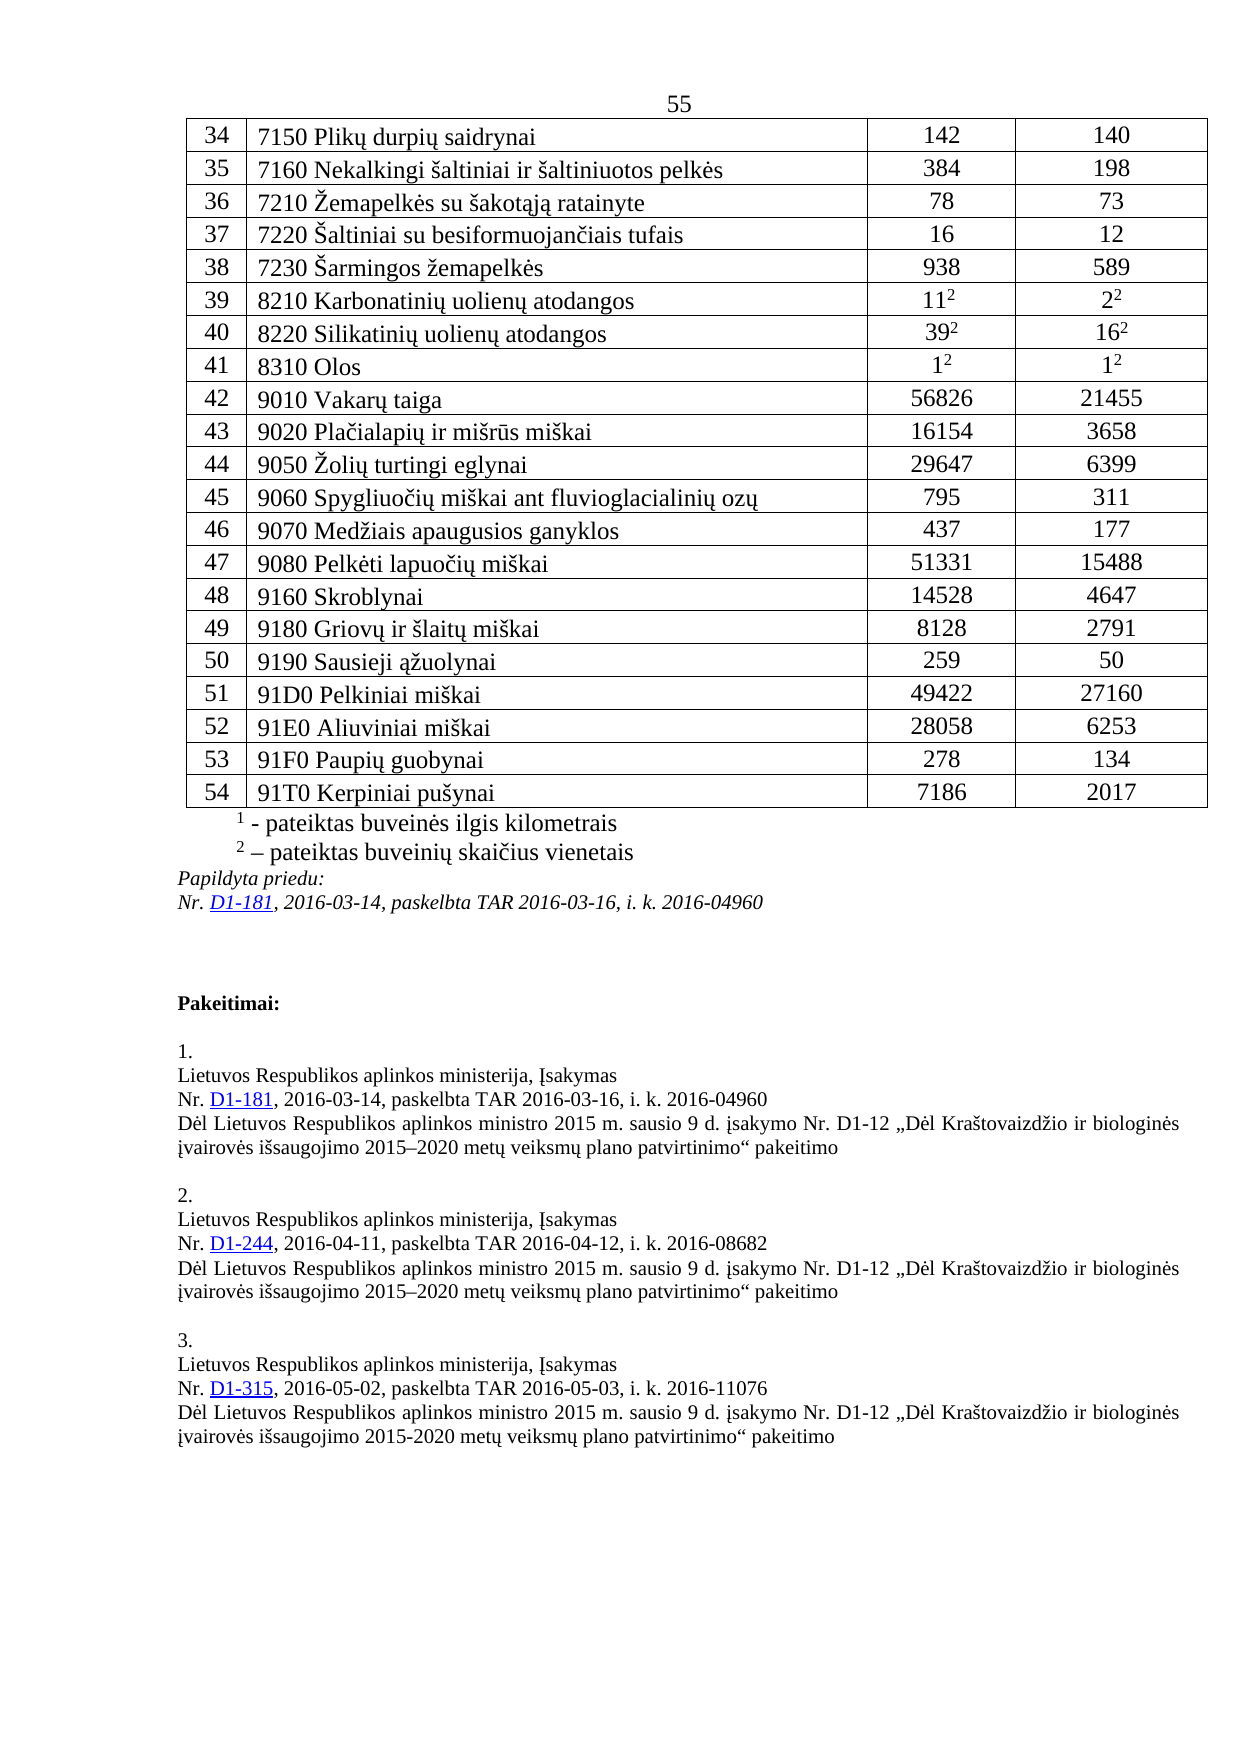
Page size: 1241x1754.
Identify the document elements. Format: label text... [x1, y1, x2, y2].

table_cell 589 [1016, 250, 1207, 282]
text Papildyta priedu: [177, 866, 1181, 890]
text Nr. D1-244, 2016-04-11, paskelbta TAR 2016-04-12, i. k. 2016-08682 [177, 1231, 1181, 1255]
table_cell 140 [1016, 119, 1207, 151]
table_cell 259 [868, 644, 1015, 676]
text 1. [177, 1039, 1181, 1063]
table_cell 50 [187, 644, 246, 676]
text Lietuvos Respublikos aplinkos ministerija, Įsakymas [177, 1207, 1181, 1231]
table_cell 16154 [868, 415, 1015, 446]
table_cell 3658 [1016, 415, 1207, 446]
table_cell 8128 [868, 611, 1015, 643]
table_cell 49 [187, 611, 246, 643]
text Dėl Lietuvos Respublikos aplinkos ministro 2015 m. sausio 9 d. įsakymo Nr. D1-12 „Dėl Kraštovaizdžio ir biologinės įvairovės išsaugojimo 2015–2020 metų veiksmų plano patvirtinimo“ pakeitimo [177, 1111, 1181, 1159]
table_cell 4647 [1016, 579, 1207, 610]
table_cell 9080 Pelkėti lapuočių miškai [247, 546, 867, 577]
table_cell 8310 Olos [247, 349, 867, 381]
table_cell 9050 Žolių turtingi eglynai [247, 447, 867, 479]
table_cell 2017 [1016, 775, 1207, 807]
table_cell 47 [187, 546, 246, 577]
table_cell 44 [187, 447, 246, 479]
table_cell 311 [1016, 480, 1207, 512]
table_cell 12 [868, 349, 1015, 381]
text Lietuvos Respublikos aplinkos ministerija, Įsakymas [177, 1063, 1181, 1087]
table_cell 8220 Silikatinių uolienų atodangos [247, 316, 867, 348]
table_cell 91E0 Aliuviniai miškai [247, 710, 867, 742]
table_cell 7186 [868, 775, 1015, 807]
table_cell 54 [187, 775, 246, 807]
table_cell 7210 Žemapelkės su šakotąją ratainyte [247, 185, 867, 217]
table_cell 53 [187, 743, 246, 774]
table_cell 78 [868, 185, 1015, 217]
table_cell 29647 [868, 447, 1015, 479]
table_cell 198 [1016, 152, 1207, 184]
table_cell 177 [1016, 513, 1207, 545]
text Nr. D1-181, 2016-03-14, paskelbta TAR 2016-03-16, i. k. 2016-04960 [177, 1087, 1181, 1111]
table_cell 52 [187, 710, 246, 742]
table_cell 112 [868, 283, 1015, 315]
table_cell 39 [187, 283, 246, 315]
table_cell 37 [187, 218, 246, 249]
table_cell 7150 Plikų durpių saidrynai [247, 119, 867, 151]
table_cell 2791 [1016, 611, 1207, 643]
table_cell 8210 Karbonatinių uolienų atodangos [247, 283, 867, 315]
table_cell 9070 Medžiais apaugusios ganyklos [247, 513, 867, 545]
table_cell 12 [1016, 218, 1207, 249]
text 3. [177, 1328, 1181, 1352]
text Nr. D1-315, 2016-05-02, paskelbta TAR 2016-05-03, i. k. 2016-11076 [177, 1376, 1181, 1400]
table_cell 9190 Sausieji ąžuolynai [247, 644, 867, 676]
table_cell 45 [187, 480, 246, 512]
table_cell 91D0 Pelkiniai miškai [247, 677, 867, 709]
table_cell 50 [1016, 644, 1207, 676]
table_cell 437 [868, 513, 1015, 545]
table_cell 7230 Šarmingos žemapelkės [247, 250, 867, 282]
table_cell 16 [868, 218, 1015, 249]
table_cell 6399 [1016, 447, 1207, 479]
table_cell 48 [187, 579, 246, 610]
table_cell 42 [187, 382, 246, 413]
table_cell 35 [187, 152, 246, 184]
text Nr. D1-181, 2016-03-14, paskelbta TAR 2016-03-16, i. k. 2016-04960 [177, 890, 1181, 914]
table_cell 51331 [868, 546, 1015, 577]
table_cell 91F0 Paupių guobynai [247, 743, 867, 774]
table_cell 9010 Vakarų taiga [247, 382, 867, 413]
text 2. [177, 1183, 1181, 1207]
text Pakeitimai: [177, 991, 1181, 1015]
table_cell 278 [868, 743, 1015, 774]
table_cell 21455 [1016, 382, 1207, 413]
table_cell 36 [187, 185, 246, 217]
text 2 – pateiktas buveinių skaičius vienetais [177, 837, 1181, 866]
table_cell 142 [868, 119, 1015, 151]
table_cell 28058 [868, 710, 1015, 742]
table_cell 6253 [1016, 710, 1207, 742]
table_cell 392 [868, 316, 1015, 348]
table_cell 40 [187, 316, 246, 348]
table_cell 46 [187, 513, 246, 545]
table_cell 91T0 Kerpiniai pušynai [247, 775, 867, 807]
table_cell 9020 Plačialapių ir mišrūs miškai [247, 415, 867, 446]
table_cell 384 [868, 152, 1015, 184]
table_cell 51 [187, 677, 246, 709]
table_cell 27160 [1016, 677, 1207, 709]
table_cell 43 [187, 415, 246, 446]
table_cell 56826 [868, 382, 1015, 413]
table_cell 9060 Spygliuočių miškai ant fluvioglacialinių ozų [247, 480, 867, 512]
table_cell 938 [868, 250, 1015, 282]
table_cell 34 [187, 119, 246, 151]
table_cell 41 [187, 349, 246, 381]
text 1 - pateiktas buveinės ilgis kilometrais [177, 808, 1181, 837]
table_cell 7160 Nekalkingi šaltiniai ir šaltiniuotos pelkės [247, 152, 867, 184]
table_cell 22 [1016, 283, 1207, 315]
text Dėl Lietuvos Respublikos aplinkos ministro 2015 m. sausio 9 d. įsakymo Nr. D1-12 „Dėl Kraštovaizdžio ir biologinės įvairovės išsaugojimo 2015-2020 metų veiksmų plano patvirtinimo“ pakeitimo [177, 1400, 1181, 1448]
table_cell 9160 Skroblynai [247, 579, 867, 610]
table_cell 15488 [1016, 546, 1207, 577]
table_cell 9180 Griovų ir šlaitų miškai [247, 611, 867, 643]
table_cell 12 [1016, 349, 1207, 381]
table_cell 795 [868, 480, 1015, 512]
table_cell 38 [187, 250, 246, 282]
table_cell 134 [1016, 743, 1207, 774]
table_cell 73 [1016, 185, 1207, 217]
table_cell 49422 [868, 677, 1015, 709]
table_cell 7220 Šaltiniai su besiformuojančiais tufais [247, 218, 867, 249]
text Dėl Lietuvos Respublikos aplinkos ministro 2015 m. sausio 9 d. įsakymo Nr. D1-12 „Dėl Kraštovaizdžio ir biologinės įvairovės išsaugojimo 2015–2020 metų veiksmų plano patvirtinimo“ pakeitimo [177, 1255, 1181, 1303]
text Lietuvos Respublikos aplinkos ministerija, Įsakymas [177, 1352, 1181, 1376]
table_cell 14528 [868, 579, 1015, 610]
table_cell 162 [1016, 316, 1207, 348]
